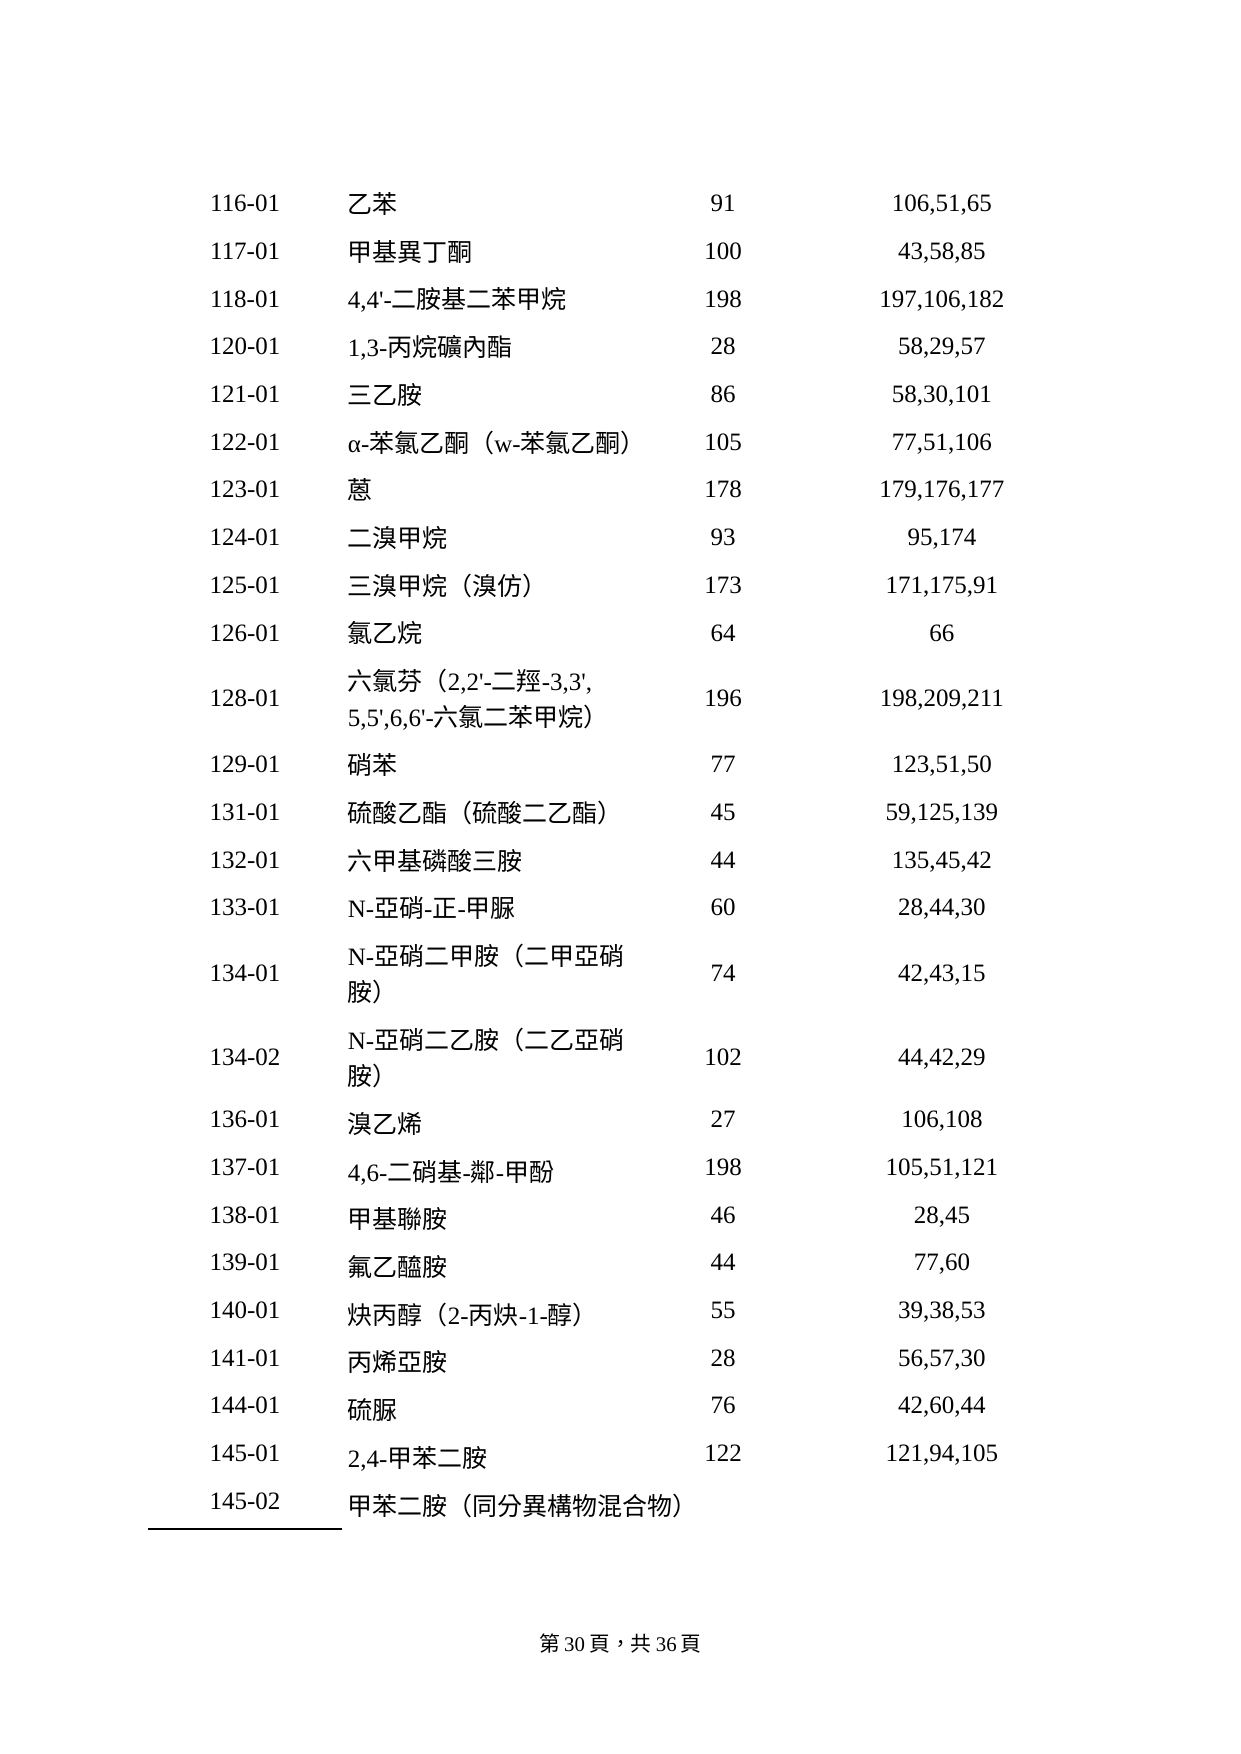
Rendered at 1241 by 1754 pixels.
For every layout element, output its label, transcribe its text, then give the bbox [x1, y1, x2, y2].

table_cell 42,43,15 [791, 931, 1092, 1014]
table_cell 134-02 [148, 1015, 342, 1098]
table_cell 77 [655, 740, 791, 787]
table_cell 27 [655, 1099, 791, 1146]
table_cell 28,45 [791, 1194, 1092, 1242]
table_cell 77,60 [791, 1242, 1092, 1289]
table_cell 121-01 [148, 370, 342, 417]
table_cell 179,176,177 [791, 465, 1092, 513]
table_cell 198 [655, 1146, 791, 1194]
table_cell 蒽 [342, 465, 655, 513]
table_cell 59,125,139 [791, 788, 1092, 835]
table_cell 44 [655, 835, 791, 883]
table_cell 44,42,29 [791, 1015, 1092, 1098]
table_cell N-亞硝-正-甲脲 [342, 883, 655, 931]
table_cell 39,38,53 [791, 1289, 1092, 1337]
table_cell 氟乙醯胺 [342, 1242, 655, 1289]
table_cell 44 [655, 1242, 791, 1289]
table_cell 122 [655, 1433, 791, 1480]
table_cell 55 [655, 1289, 791, 1337]
table_cell 2,4-甲苯二胺 [342, 1433, 655, 1480]
table_cell 64 [655, 608, 791, 656]
table_cell 硫酸乙酯（硫酸二乙酯） [342, 788, 655, 835]
table_cell N-亞硝二甲胺（二甲亞硝胺） [342, 931, 655, 1014]
table_cell 102 [655, 1015, 791, 1098]
table_cell 二溴甲烷 [342, 513, 655, 560]
table_cell 121,94,105 [791, 1433, 1092, 1480]
table_cell 132-01 [148, 835, 342, 883]
table_cell 硫脲 [342, 1385, 655, 1432]
table_cell 131-01 [148, 788, 342, 835]
table_cell 77,51,106 [791, 417, 1092, 465]
table_cell 198 [655, 274, 791, 322]
table_cell N-亞硝二乙胺（二乙亞硝胺） [342, 1015, 655, 1098]
table_cell 六甲基磷酸三胺 [342, 835, 655, 883]
table_cell 86 [655, 370, 791, 417]
table_cell 三溴甲烷（溴仿） [342, 560, 655, 608]
table_cell 145-02 [148, 1480, 342, 1528]
table_cell 4,4'-二胺基二苯甲烷 [342, 274, 655, 322]
table_cell 甲基異丁酮 [342, 226, 655, 274]
table_cell 123,51,50 [791, 740, 1092, 787]
table_cell 56,57,30 [791, 1337, 1092, 1385]
table_cell 106,51,65 [791, 177, 1092, 226]
table_cell 145-01 [148, 1433, 342, 1480]
table_cell 三乙胺 [342, 370, 655, 417]
table_cell 4,6-二硝基-鄰-甲酚 [342, 1146, 655, 1194]
table_cell 198,209,211 [791, 656, 1092, 740]
table_cell 74 [655, 931, 791, 1014]
table_cell 144-01 [148, 1385, 342, 1432]
table_cell α-苯氯乙酮（w-苯氯乙酮） [342, 417, 655, 465]
table_cell 140-01 [148, 1289, 342, 1337]
table_cell 乙苯 [342, 177, 655, 226]
table_cell 136-01 [148, 1099, 342, 1146]
table_cell 43,58,85 [791, 226, 1092, 274]
table_cell 46 [655, 1194, 791, 1242]
table_cell 76 [655, 1385, 791, 1432]
table_cell 173 [655, 560, 791, 608]
table_cell 硝苯 [342, 740, 655, 787]
table_cell 129-01 [148, 740, 342, 787]
table_cell 1,3-丙烷礦內酯 [342, 322, 655, 369]
table_cell 58,29,57 [791, 322, 1092, 369]
table_cell 122-01 [148, 417, 342, 465]
table_cell 甲苯二胺（同分異構物混合物） [342, 1480, 1092, 1528]
table_cell 95,174 [791, 513, 1092, 560]
table_cell 丙烯亞胺 [342, 1337, 655, 1385]
table_cell 45 [655, 788, 791, 835]
table_cell 126-01 [148, 608, 342, 656]
table_cell 溴乙烯 [342, 1099, 655, 1146]
table_cell 116-01 [148, 177, 342, 226]
table_cell 123-01 [148, 465, 342, 513]
table_cell 28 [655, 322, 791, 369]
table_cell 134-01 [148, 931, 342, 1014]
table_cell 125-01 [148, 560, 342, 608]
table_cell 28 [655, 1337, 791, 1385]
table_cell 124-01 [148, 513, 342, 560]
table_cell 58,30,101 [791, 370, 1092, 417]
table_cell 120-01 [148, 322, 342, 369]
table_cell 93 [655, 513, 791, 560]
table_cell 106,108 [791, 1099, 1092, 1146]
table_cell 42,60,44 [791, 1385, 1092, 1432]
table_cell 66 [791, 608, 1092, 656]
table_cell 133-01 [148, 883, 342, 931]
table_cell 117-01 [148, 226, 342, 274]
table_cell 105 [655, 417, 791, 465]
table_cell 氯乙烷 [342, 608, 655, 656]
table_cell 197,106,182 [791, 274, 1092, 322]
table_cell 甲基聯胺 [342, 1194, 655, 1242]
table_cell 28,44,30 [791, 883, 1092, 931]
table_cell 91 [655, 177, 791, 226]
table_cell 139-01 [148, 1242, 342, 1289]
table_cell 118-01 [148, 274, 342, 322]
table_cell 196 [655, 656, 791, 740]
table_cell 100 [655, 226, 791, 274]
table_cell 炔丙醇（2-丙炔-1-醇） [342, 1289, 655, 1337]
table_cell 141-01 [148, 1337, 342, 1385]
table_cell 135,45,42 [791, 835, 1092, 883]
table_cell 128-01 [148, 656, 342, 740]
table_cell 137-01 [148, 1146, 342, 1194]
table_cell 六氯芬（2,2'-二羥-3,3', 5,5',6,6'-六氯二苯甲烷） [342, 656, 655, 740]
table_cell 60 [655, 883, 791, 931]
table_cell 178 [655, 465, 791, 513]
table_cell 171,175,91 [791, 560, 1092, 608]
table_cell 105,51,121 [791, 1146, 1092, 1194]
table_cell 138-01 [148, 1194, 342, 1242]
